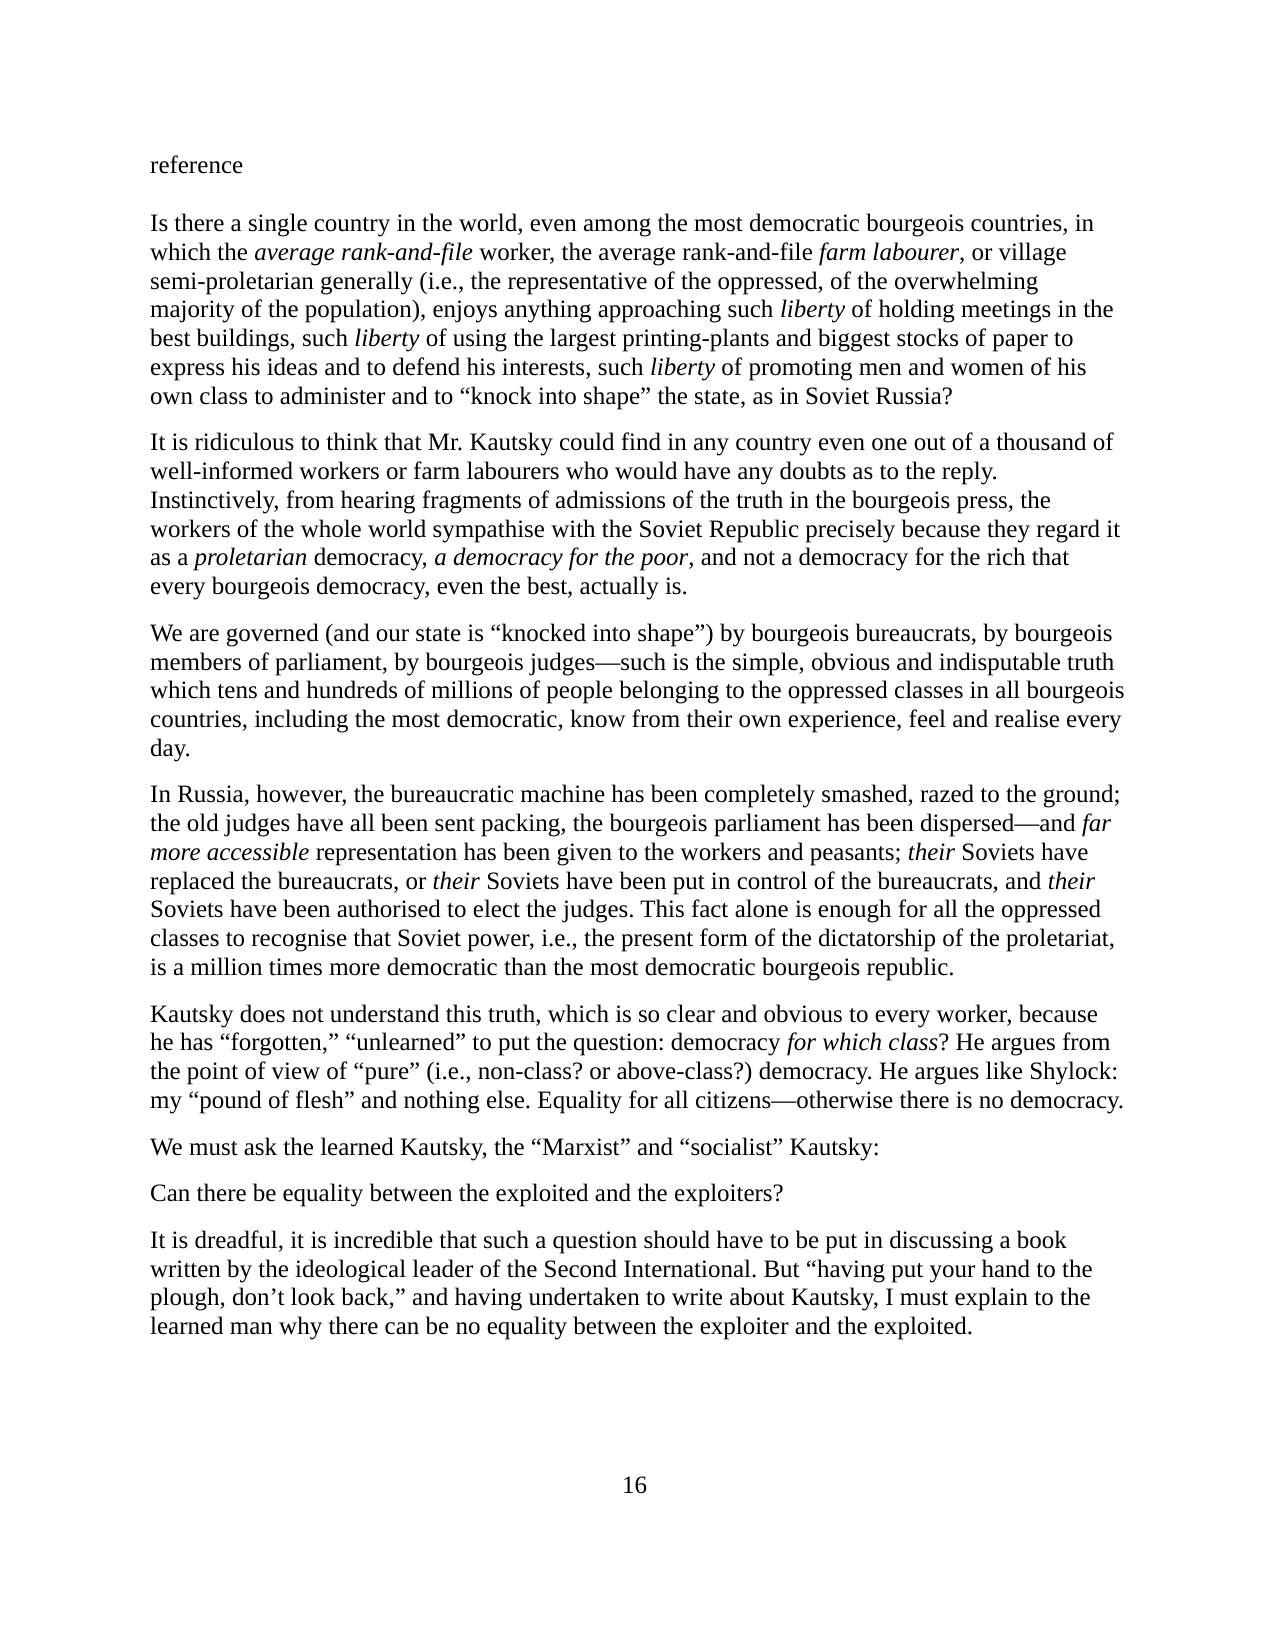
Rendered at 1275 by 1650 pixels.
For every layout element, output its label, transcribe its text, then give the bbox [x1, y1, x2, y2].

text We are governed (and our state is “knocked into shape”) by bourgeois bureaucrats, by bourgeois members of parliament, by bourgeois judges—such is the simple, obvious and indisputable truth which tens and hundreds of millions of people belonging to the oppressed classes in all bourgeois countries, including the most democratic, know from their own experience, feel and realise every day. [150, 618, 1125, 762]
text It is dreadful, it is incredible that such a question should have to be put in discussing a book written by the ideological leader of the Second International. But “having put your hand to the plough, don’t look back,” and having undertaken to write about Kautsky, I must explain to the learned man why there can be no equality between the exploiter and the exploited. [150, 1225, 1125, 1340]
text Can there be equality between the exploited and the exploiters? [150, 1178, 1125, 1207]
text We must ask the learned Kautsky, the “Marxist” and “socialist” Kautsky: [150, 1132, 1125, 1160]
text Kautsky does not understand this truth, which is so clear and obvious to every worker, because he has “forgotten,” “unlearned” to put the question: democracy for which class? He argues from the point of view of “pure” (i.e., non-class? or above-class?) democracy. He argues like Shylock: my “pound of flesh” and nothing else. Equality for all citizens—otherwise there is no democracy. [150, 999, 1125, 1114]
text It is ridiculous to think that Mr. Kautsky could find in any country even one out of a thousand of well-informed workers or farm labourers who would have any doubts as to the reply. Instinctively, from hearing fragments of admissions of the truth in the bourgeois press, the workers of the whole world sympathise with the Soviet Republic precisely because they regard it as a proletarian democracy, a democracy for the poor, and not a democracy for the rich that every bourgeois democracy, even the best, actually is. [150, 427, 1125, 600]
text In Russia, however, the bureaucratic machine has been completely smashed, razed to the ground; the old judges have all been sent packing, the bourgeois parliament has been dispersed—and far more accessible representation has been given to the workers and peasants; their Soviets have replaced the bureaucrats, or their Soviets have been put in control of the bureaucrats, and their Soviets have been authorised to elect the judges. This fact alone is enough for all the oppressed classes to recognise that Soviet power, i.e., the present form of the dictatorship of the proletariat, is a million times more democratic than the most democratic bourgeois republic. [150, 779, 1125, 981]
text Is there a single country in the world, even among the most democratic bourgeois countries, in which the average rank-and-file worker, the average rank-and-file farm labourer, or village semi-proletarian generally (i.e., the representative of the oppressed, of the overwhelming majority of the population), enjoys anything approaching such liberty of holding meetings in the best buildings, such liberty of using the largest printing-plants and biggest stocks of paper to express his ideas and to defend his interests, such liberty of promoting men and women of his own class to administer and to “knock into shape” the state, as in Soviet Russia? [150, 208, 1125, 409]
